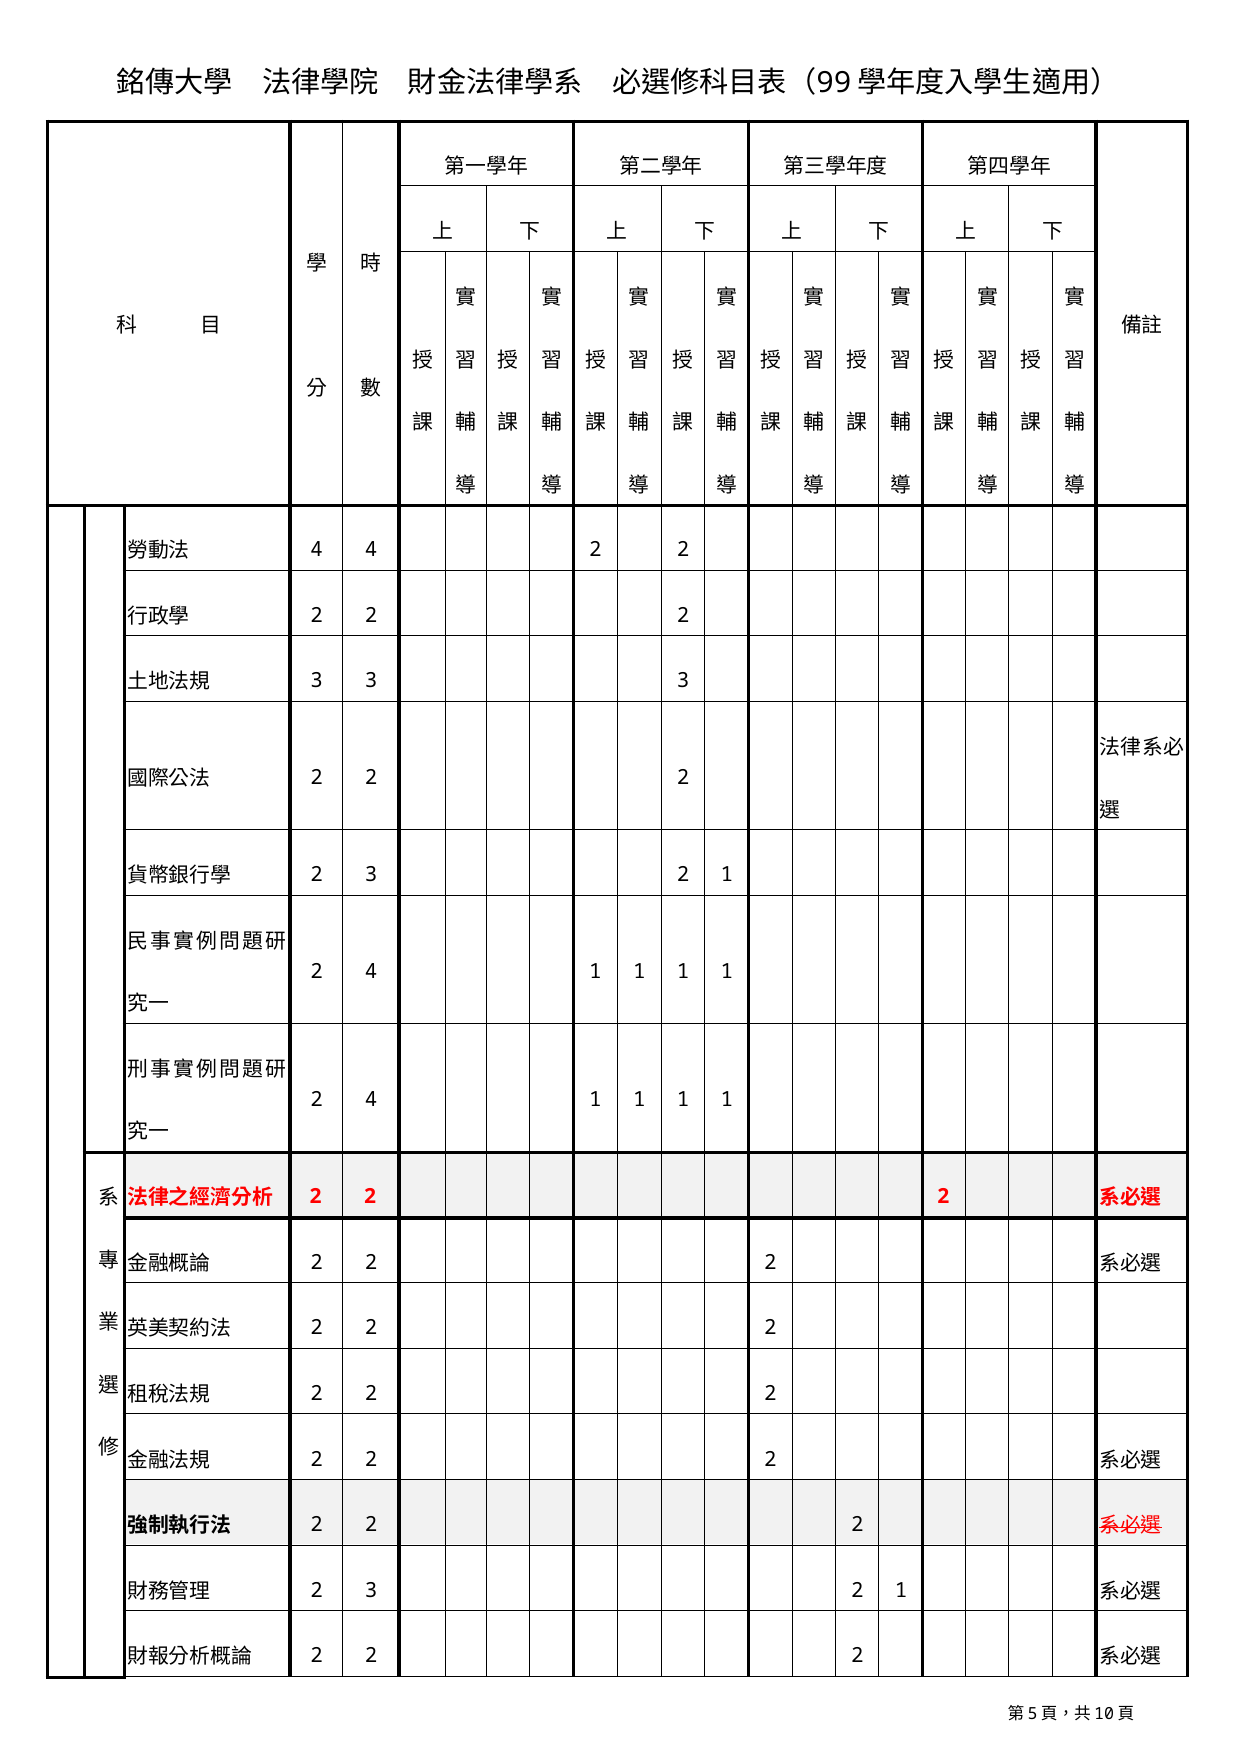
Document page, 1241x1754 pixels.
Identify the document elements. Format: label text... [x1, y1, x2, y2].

table_cell 2 [292, 1283, 342, 1348]
table_cell [487, 1611, 529, 1676]
table_cell [836, 1349, 878, 1413]
table_cell [793, 507, 835, 569]
table_header 備註 [1098, 123, 1186, 504]
table_cell 行政學 [126, 571, 288, 635]
table_header 第四學年 [924, 123, 1094, 185]
table_cell [575, 1414, 617, 1479]
table_cell [836, 636, 878, 701]
table_cell [705, 1220, 747, 1282]
table_cell [705, 1154, 747, 1216]
table_cell 2 [575, 507, 617, 569]
table_cell 系必選 [1098, 1480, 1186, 1544]
table_cell [530, 1220, 572, 1282]
table_cell 下 [662, 186, 747, 251]
table_cell 2 [662, 702, 704, 829]
table_cell [575, 571, 617, 635]
table_cell 實習輔導 [618, 252, 661, 504]
table_cell [966, 1480, 1008, 1544]
table_cell [750, 896, 792, 1023]
table_cell [836, 1414, 878, 1479]
table_cell [879, 507, 921, 569]
table_cell [575, 1349, 617, 1413]
table_cell 3 [292, 636, 342, 701]
table_cell [924, 1546, 965, 1610]
table_cell [487, 896, 529, 1023]
table_cell [1098, 507, 1186, 569]
table_cell [618, 1349, 661, 1413]
table_cell [530, 1154, 572, 1216]
table_cell [662, 1480, 704, 1544]
table_cell [793, 636, 835, 701]
table_cell 2 [292, 1220, 342, 1282]
table_cell [662, 1154, 704, 1216]
table_cell [530, 507, 572, 569]
table_cell [401, 830, 445, 894]
table_cell [1009, 896, 1052, 1023]
table_cell 土地法規 [126, 636, 288, 701]
table_cell 系專業選修 [86, 1154, 123, 1676]
table_cell 系必選 [1098, 1546, 1186, 1610]
table_cell 實習 輔導 [530, 252, 572, 504]
table_cell [487, 1154, 529, 1216]
table_cell [836, 830, 878, 894]
table_cell [836, 1024, 878, 1151]
table_cell 刑事實例問題研究一 [126, 1024, 288, 1151]
table_cell [924, 1024, 965, 1151]
table_cell 2 [662, 507, 704, 569]
table_cell [530, 1414, 572, 1479]
table_cell [446, 1546, 486, 1610]
table_cell [401, 1283, 445, 1348]
table_cell 系必選 [1098, 1220, 1186, 1282]
table_cell [879, 1349, 921, 1413]
table_cell [924, 571, 965, 635]
table_cell [966, 702, 1008, 829]
table_cell [924, 1414, 965, 1479]
table_cell 實習輔導 [966, 252, 1008, 504]
table_cell [662, 1611, 704, 1676]
table_cell [401, 1611, 445, 1676]
table_header 第三學年度 [750, 123, 921, 185]
table_cell [966, 571, 1008, 635]
table_cell [618, 702, 661, 829]
table_cell 英美契約法 [126, 1283, 288, 1348]
table_cell 1 [575, 896, 617, 1023]
table_cell [446, 636, 486, 701]
table_cell 2 [292, 1349, 342, 1413]
table_cell 上 [924, 186, 1008, 251]
table_cell [1098, 571, 1186, 635]
table_cell [705, 636, 747, 701]
table_cell 下 [487, 186, 572, 251]
table_cell 授課 [924, 252, 965, 504]
table_cell [1053, 507, 1094, 569]
table_cell 4 [292, 507, 342, 569]
table_cell [1009, 830, 1052, 894]
table_cell [530, 1546, 572, 1610]
table_cell [401, 1024, 445, 1151]
table_cell [1053, 830, 1094, 894]
table_cell [1053, 1154, 1094, 1216]
table_cell [836, 571, 878, 635]
table_cell 授課 [836, 252, 878, 504]
table_cell [879, 1480, 921, 1544]
table_cell [966, 1546, 1008, 1610]
table_cell 2 [750, 1414, 792, 1479]
table_cell [793, 571, 835, 635]
table_cell 2 [343, 702, 397, 829]
table_cell [1053, 571, 1094, 635]
table_cell [966, 1154, 1008, 1216]
table_cell 1 [662, 1024, 704, 1151]
table_cell 2 [750, 1220, 792, 1282]
table_cell [750, 1611, 792, 1676]
table_cell [924, 702, 965, 829]
table_cell [705, 702, 747, 829]
table_cell [966, 1414, 1008, 1479]
table_cell 2 [343, 1414, 397, 1479]
table_header 科 目 [49, 123, 288, 504]
table_cell 2 [292, 1480, 342, 1544]
table_cell 2 [924, 1154, 965, 1216]
table_cell [1098, 830, 1186, 894]
table_cell 金融法規 [126, 1414, 288, 1479]
table_cell [793, 1414, 835, 1479]
table_cell 2 [836, 1611, 878, 1676]
table_cell [618, 1283, 661, 1348]
table_cell [1009, 1220, 1052, 1282]
table_cell [1009, 1154, 1052, 1216]
table_cell 2 [750, 1349, 792, 1413]
table_cell [401, 571, 445, 635]
table_cell [487, 1283, 529, 1348]
table_cell [966, 896, 1008, 1023]
table_cell [924, 636, 965, 701]
table_cell [966, 830, 1008, 894]
table_cell [618, 1480, 661, 1544]
table_cell [446, 1024, 486, 1151]
table_cell [401, 1480, 445, 1544]
table_cell [705, 1546, 747, 1610]
table_cell 2 [292, 1611, 342, 1676]
table_cell [530, 571, 572, 635]
table_cell [750, 1024, 792, 1151]
table_cell [1009, 1349, 1052, 1413]
table_cell 實習 輔導 [705, 252, 747, 504]
table_cell 2 [292, 1414, 342, 1479]
table_cell [446, 1414, 486, 1479]
table_cell [705, 571, 747, 635]
table_cell 授課 [1009, 252, 1052, 504]
table_cell [1098, 896, 1186, 1023]
table_cell [793, 1480, 835, 1544]
table_cell [1053, 1611, 1094, 1676]
table_cell 系必選 [1098, 1154, 1186, 1216]
table_cell [401, 1349, 445, 1413]
table_cell 2 [343, 1611, 397, 1676]
table_cell [618, 830, 661, 894]
table_cell [1009, 702, 1052, 829]
table_cell 財報分析概論 [126, 1611, 288, 1676]
table_cell [1098, 1024, 1186, 1151]
table_cell [446, 702, 486, 829]
table_cell [1053, 1024, 1094, 1151]
table_cell 租稅法規 [126, 1349, 288, 1413]
table_cell 2 [662, 830, 704, 894]
table_cell [1009, 1546, 1052, 1610]
table_cell [793, 1283, 835, 1348]
table_cell [1098, 1283, 1186, 1348]
table_cell [1098, 1349, 1186, 1413]
table_cell [487, 1220, 529, 1282]
table_cell 2 [292, 1546, 342, 1610]
table_cell 上 [575, 186, 661, 251]
table_cell 法律系必選 [1098, 702, 1186, 829]
table_cell [836, 1283, 878, 1348]
table_cell 系必選 [1098, 1611, 1186, 1676]
table_cell 3 [662, 636, 704, 701]
table_cell [1009, 636, 1052, 701]
table_cell [487, 1024, 529, 1151]
table_cell [487, 1480, 529, 1544]
table_cell [575, 636, 617, 701]
table_cell [530, 1024, 572, 1151]
table_cell [618, 1546, 661, 1610]
table_cell [1009, 1283, 1052, 1348]
table_cell [446, 571, 486, 635]
table_cell [618, 636, 661, 701]
table_cell 實習輔導 [446, 252, 486, 504]
table_cell 2 [292, 1024, 342, 1151]
table_cell [575, 1220, 617, 1282]
table_cell 法律之經濟分析 [126, 1154, 288, 1216]
table_cell 2 [343, 1220, 397, 1282]
table_cell [1053, 1283, 1094, 1348]
table_cell 1 [879, 1546, 921, 1610]
table_cell [530, 1480, 572, 1544]
table_cell [836, 1220, 878, 1282]
table_cell [487, 507, 529, 569]
table_cell 授課 [662, 252, 704, 504]
table_cell [705, 1283, 747, 1348]
table_cell [487, 571, 529, 635]
table_cell 授課 [575, 252, 617, 504]
table_cell [879, 636, 921, 701]
table_cell [49, 507, 83, 1676]
table_cell [750, 1154, 792, 1216]
table_cell [1009, 507, 1052, 569]
table_cell [575, 1154, 617, 1216]
table_cell [1053, 1414, 1094, 1479]
table_cell [1053, 1349, 1094, 1413]
table_cell [1009, 1480, 1052, 1544]
table_cell 2 [292, 896, 342, 1023]
table_cell 實習 輔導 [793, 252, 835, 504]
table_cell [530, 636, 572, 701]
table_cell [1053, 896, 1094, 1023]
table_cell 2 [343, 1480, 397, 1544]
table_cell [750, 830, 792, 894]
table_cell [401, 1414, 445, 1479]
table_cell [401, 507, 445, 569]
table_cell [530, 830, 572, 894]
table_cell [530, 1283, 572, 1348]
table_cell 上 [750, 186, 835, 251]
table_cell 2 [292, 571, 342, 635]
table_cell [401, 1154, 445, 1216]
table_cell 1 [662, 896, 704, 1023]
table_cell [487, 702, 529, 829]
table_cell [446, 1611, 486, 1676]
table_cell [879, 830, 921, 894]
table_cell [618, 1414, 661, 1479]
table_cell 1 [705, 896, 747, 1023]
table_cell 1 [618, 896, 661, 1023]
table_cell [879, 896, 921, 1023]
table_cell [618, 1154, 661, 1216]
table_cell [705, 1611, 747, 1676]
table_header 第二學年 [575, 123, 747, 185]
table_cell [575, 830, 617, 894]
table_cell 授課 [750, 252, 792, 504]
table_cell [879, 1220, 921, 1282]
table_cell [575, 1611, 617, 1676]
table_cell [793, 702, 835, 829]
table_cell [793, 1611, 835, 1676]
table_cell [1009, 571, 1052, 635]
table_cell [618, 571, 661, 635]
table_cell 金融概論 [126, 1220, 288, 1282]
table_cell [487, 1349, 529, 1413]
table_cell [446, 1220, 486, 1282]
table_cell [662, 1283, 704, 1348]
table_cell 3 [343, 1546, 397, 1610]
table_cell [446, 507, 486, 569]
table_cell 強制執行法 [126, 1480, 288, 1544]
table_cell [879, 1024, 921, 1151]
table_cell [924, 1480, 965, 1544]
table_cell [530, 896, 572, 1023]
table_cell [446, 830, 486, 894]
table_cell [750, 636, 792, 701]
table_cell [662, 1220, 704, 1282]
table_cell [793, 1154, 835, 1216]
table_cell 4 [343, 507, 397, 569]
table_cell 2 [836, 1546, 878, 1610]
table_cell [1009, 1414, 1052, 1479]
table_cell 國際公法 [126, 702, 288, 829]
table_cell 1 [575, 1024, 617, 1151]
table_cell [793, 1220, 835, 1282]
table_cell [487, 636, 529, 701]
table_cell [618, 1220, 661, 1282]
table_cell 實習輔導 [1053, 252, 1094, 504]
table_header 學 分 [292, 123, 342, 504]
table_cell 實習 輔導 [879, 252, 921, 504]
table_cell [446, 1283, 486, 1348]
table_cell [966, 1283, 1008, 1348]
table_cell [924, 1349, 965, 1413]
table_cell [1053, 1480, 1094, 1544]
table_cell [1053, 702, 1094, 829]
table_cell [530, 702, 572, 829]
table_cell [401, 636, 445, 701]
table_cell 勞動法 [126, 507, 288, 569]
table_cell 2 [292, 1154, 342, 1216]
table_cell [750, 702, 792, 829]
table_cell 授課 [401, 252, 445, 504]
table_cell 2 [343, 1349, 397, 1413]
table_cell 上 [401, 186, 486, 251]
table_cell [446, 896, 486, 1023]
table_cell [401, 896, 445, 1023]
table_cell [575, 1480, 617, 1544]
table_cell [662, 1414, 704, 1479]
table_cell [836, 702, 878, 829]
table_cell [705, 1480, 747, 1544]
table_cell [575, 702, 617, 829]
table_cell [1009, 1024, 1052, 1151]
table_cell [966, 1220, 1008, 1282]
table_cell 3 [343, 830, 397, 894]
table_cell [836, 896, 878, 1023]
table_cell [662, 1546, 704, 1610]
table_cell [618, 1611, 661, 1676]
table_cell [879, 1154, 921, 1216]
table_cell 2 [343, 1154, 397, 1216]
table_cell [705, 1414, 747, 1479]
table_cell [487, 830, 529, 894]
table_cell 2 [836, 1480, 878, 1544]
table_cell 2 [343, 571, 397, 635]
table_cell [750, 1546, 792, 1610]
table_cell [793, 830, 835, 894]
table_cell 授課 [487, 252, 529, 504]
table_cell [446, 1349, 486, 1413]
table_cell [793, 1349, 835, 1413]
table_cell [530, 1349, 572, 1413]
table_cell [879, 1414, 921, 1479]
table_cell 3 [343, 636, 397, 701]
table_cell 財務管理 [126, 1546, 288, 1610]
table_cell [705, 1349, 747, 1413]
table_cell 貨幣銀行學 [126, 830, 288, 894]
table_cell 4 [343, 1024, 397, 1151]
table_cell [924, 507, 965, 569]
table_cell 2 [292, 702, 342, 829]
table_cell [793, 896, 835, 1023]
table_header 時 數 [343, 123, 397, 504]
table_cell [924, 1283, 965, 1348]
table_cell [575, 1546, 617, 1610]
table_cell 2 [292, 830, 342, 894]
table_cell [879, 702, 921, 829]
table_cell [86, 507, 123, 1151]
table_cell [662, 1349, 704, 1413]
table_cell [879, 571, 921, 635]
table_cell [1053, 1220, 1094, 1282]
table_header 第一學年 [401, 123, 572, 185]
table_cell [966, 1024, 1008, 1151]
table_cell 1 [705, 1024, 747, 1151]
table_cell [1053, 636, 1094, 701]
table_cell 下 [836, 186, 921, 251]
table_cell [1053, 1546, 1094, 1610]
table_cell [924, 1611, 965, 1676]
table_cell [705, 507, 747, 569]
table_cell [446, 1480, 486, 1544]
table_cell [750, 571, 792, 635]
table_cell [924, 1220, 965, 1282]
table_cell [966, 636, 1008, 701]
table_cell 系必選 [1098, 1414, 1186, 1479]
table_cell [879, 1611, 921, 1676]
table_cell [401, 1220, 445, 1282]
table_cell [618, 507, 661, 569]
table_cell 1 [705, 830, 747, 894]
table_cell [924, 830, 965, 894]
table_cell [750, 507, 792, 569]
table_cell [836, 1154, 878, 1216]
table_cell [575, 1283, 617, 1348]
table_cell 4 [343, 896, 397, 1023]
table_cell [487, 1414, 529, 1479]
table_cell [879, 1283, 921, 1348]
table_cell [401, 702, 445, 829]
table_cell 民事實例問題研究一 [126, 896, 288, 1023]
table_cell [793, 1546, 835, 1610]
table_cell [793, 1024, 835, 1151]
table_cell [530, 1611, 572, 1676]
table_cell [487, 1546, 529, 1610]
table_cell 2 [343, 1283, 397, 1348]
table_cell [966, 1349, 1008, 1413]
table_cell [966, 1611, 1008, 1676]
table_cell [401, 1546, 445, 1610]
table_cell [924, 896, 965, 1023]
table_cell 下 [1009, 186, 1094, 251]
table_cell 2 [662, 571, 704, 635]
table_cell [966, 507, 1008, 569]
table_cell [446, 1154, 486, 1216]
table_cell [836, 507, 878, 569]
table_cell [750, 1480, 792, 1544]
table_cell [1098, 636, 1186, 701]
table_cell 2 [750, 1283, 792, 1348]
table_cell 1 [618, 1024, 661, 1151]
table_cell [1009, 1611, 1052, 1676]
